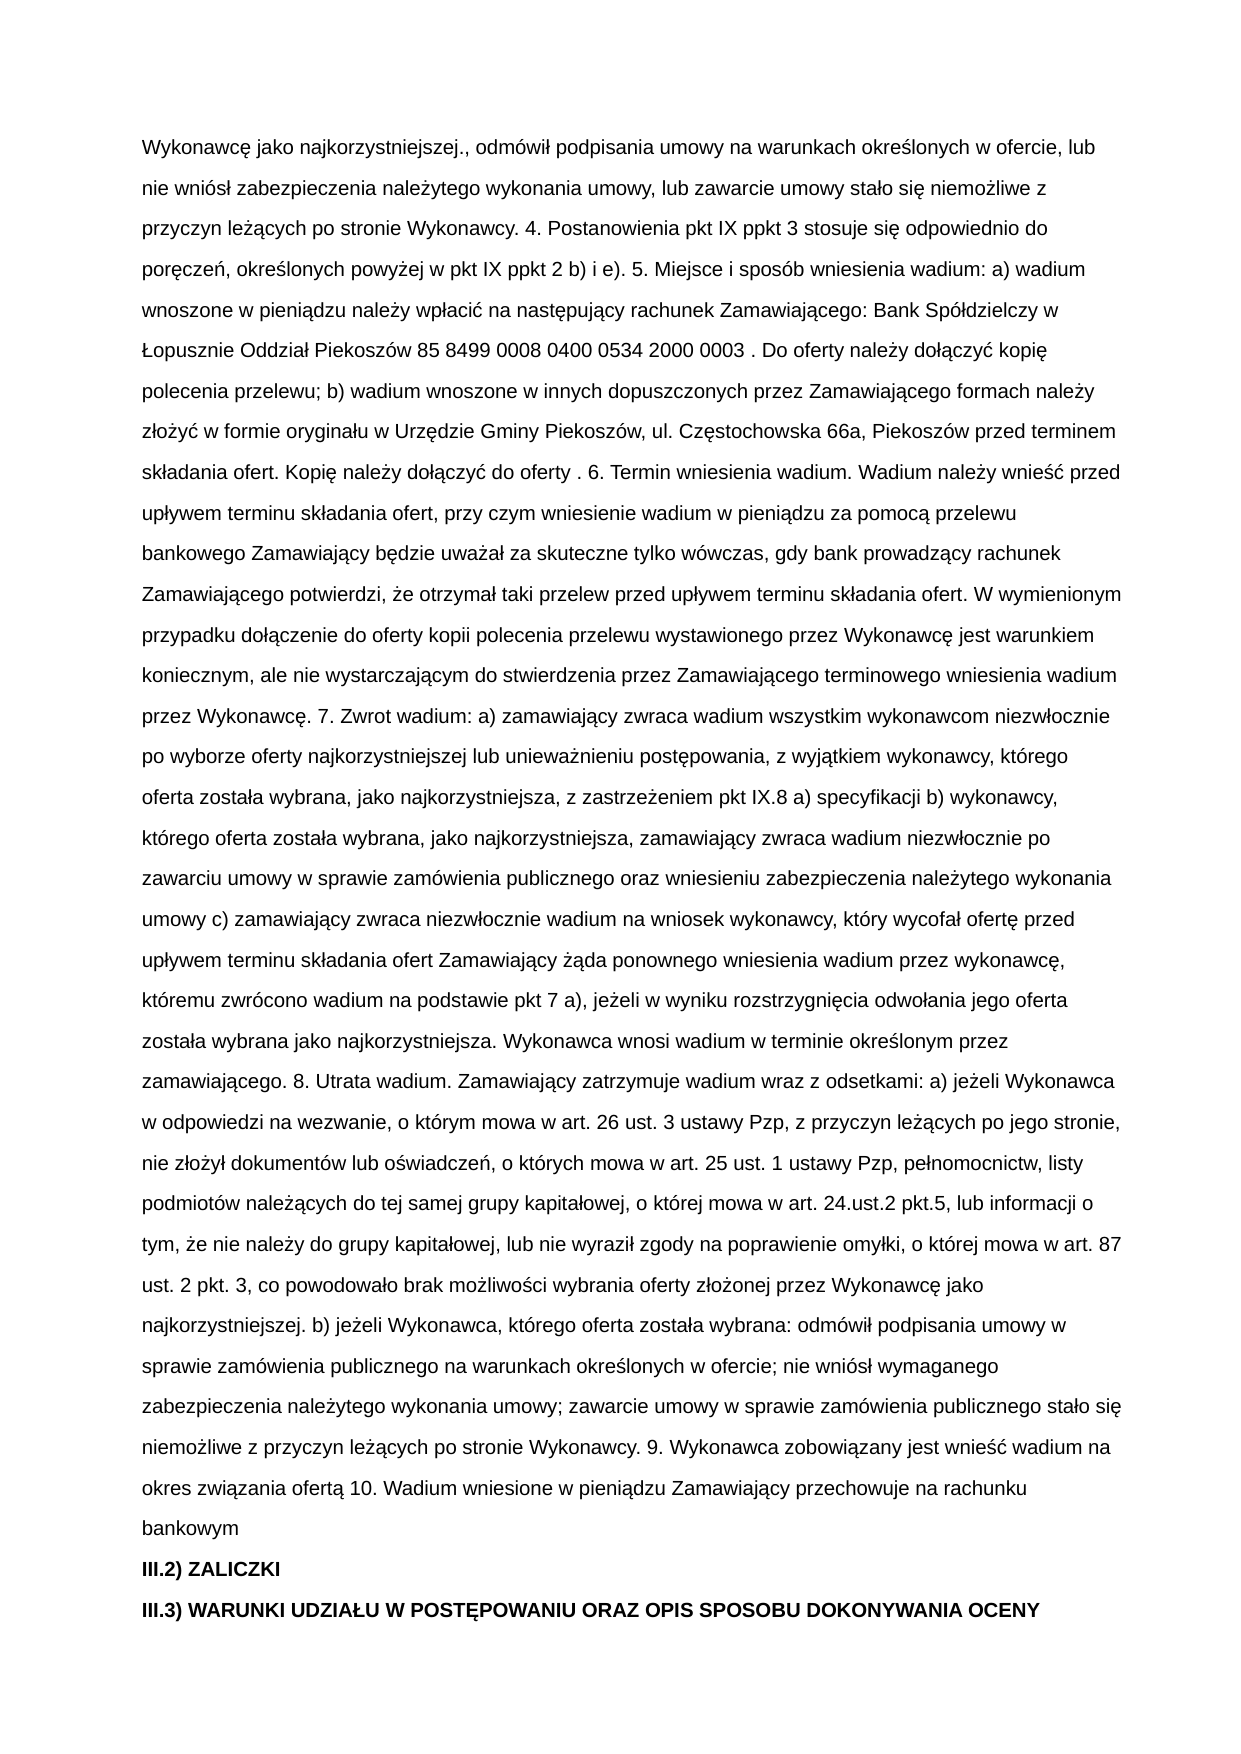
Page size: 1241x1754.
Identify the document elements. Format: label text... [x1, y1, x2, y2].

text Wykonawcę jako najkorzystniejszej., odmówił podpisania umowy na warunkach określonych w ofercie, lub nie wniósł zabezpieczenia należytego wykonania umowy, lub zawarcie umowy stało się niemożliwe z przyczyn leżących po stronie Wykonawcy. 4. Postanowienia pkt IX ppkt 3 stosuje się odpowiednio do poręczeń, określonych powyżej w pkt IX ppkt 2 b) i e). 5. Miejsce i sposób wniesienia wadium: a) wadium wnoszone w pieniądzu należy wpłacić na następujący rachunek Zamawiającego: Bank Spółdzielczy w Łopusznie Oddział Piekoszów 85 8499 0008 0400 0534 2000 0003 . Do oferty należy dołączyć kopię polecenia przelewu; b) wadium wnoszone w innych dopuszczonych przez Zamawiającego formach należy złożyć w formie oryginału w Urzędzie Gminy Piekoszów, ul. Częstochowska 66a, Piekoszów przed terminem składania ofert. Kopię należy dołączyć do oferty . 6. Termin wniesienia wadium. Wadium należy wnieść przed upływem terminu składania ofert, przy czym wniesienie wadium w pieniądzu za pomocą przelewu bankowego Zamawiający będzie uważał za skuteczne tylko wówczas, gdy bank prowadzący rachunek Zamawiającego potwierdzi, że otrzymał taki przelew przed upływem terminu składania ofert. W wymienionym przypadku dołączenie do oferty kopii polecenia przelewu wystawionego przez Wykonawcę jest warunkiem koniecznym, ale nie wystarczającym do stwierdzenia przez Zamawiającego terminowego wniesienia wadium przez Wykonawcę. 7. Zwrot wadium: a) zamawiający zwraca wadium wszystkim wykonawcom niezwłocznie po wyborze oferty najkorzystniejszej lub unieważnieniu postępowania, z wyjątkiem wykonawcy, którego oferta została wybrana, jako najkorzystniejsza, z zastrzeżeniem pkt IX.8 a) specyfikacji b) wykonawcy, którego oferta została wybrana, jako najkorzystniejsza, zamawiający zwraca wadium niezwłocznie po zawarciu umowy w sprawie zamówienia publicznego oraz wniesieniu zabezpieczenia należytego wykonania umowy c) zamawiający zwraca niezwłocznie wadium na wniosek wykonawcy, który wycofał ofertę przed upływem terminu składania ofert Zamawiający żąda ponownego wniesienia wadium przez wykonawcę, któremu zwrócono wadium na podstawie pkt 7 a), jeżeli w wyniku rozstrzygnięcia odwołania jego oferta została wybrana jako najkorzystniejsza. Wykonawca wnosi wadium w terminie określonym przez zamawiającego. 8. Utrata wadium. Zamawiający zatrzymuje wadium wraz z odsetkami: a) jeżeli Wykonawca w odpowiedzi na wezwanie, o którym mowa w art. 26 ust. 3 ustawy Pzp, z przyczyn leżących po jego stronie, nie złożył dokumentów lub oświadczeń, o których mowa w art. 25 ust. 1 ustawy Pzp, pełnomocnictw, listy podmiotów należących do tej samej grupy kapitałowej, o której mowa w art. 24.ust.2 pkt.5, lub informacji o tym, że nie należy do grupy kapitałowej, lub nie wyraził zgody na poprawienie omyłki, o której mowa w art. 87 ust. 2 pkt. 3, co powodowało brak możliwości wybrania oferty złożonej przez Wykonawcę jako najkorzystniejszej. b) jeżeli Wykonawca, którego oferta została wybrana: odmówił podpisania umowy w sprawie zamówienia publicznego na warunkach określonych w ofercie; nie wniósł wymaganego zabezpieczenia należytego wykonania umowy; zawarcie umowy w sprawie zamówienia publicznego stało się niemożliwe z przyczyn leżących po stronie Wykonawcy. 9. Wykonawca zobowiązany jest wnieść wadium na okres związania ofertą 10. Wadium wniesione w pieniądzu Zamawiający przechowuje na rachunku bankowym [142, 118, 1122, 1540]
text III.2) ZALICZKI [142, 1540, 1122, 1581]
text III.3) WARUNKI UDZIAŁU W POSTĘPOWANIU ORAZ OPIS SPOSOBU DOKONYWANIA OCENY [142, 1581, 1122, 1621]
